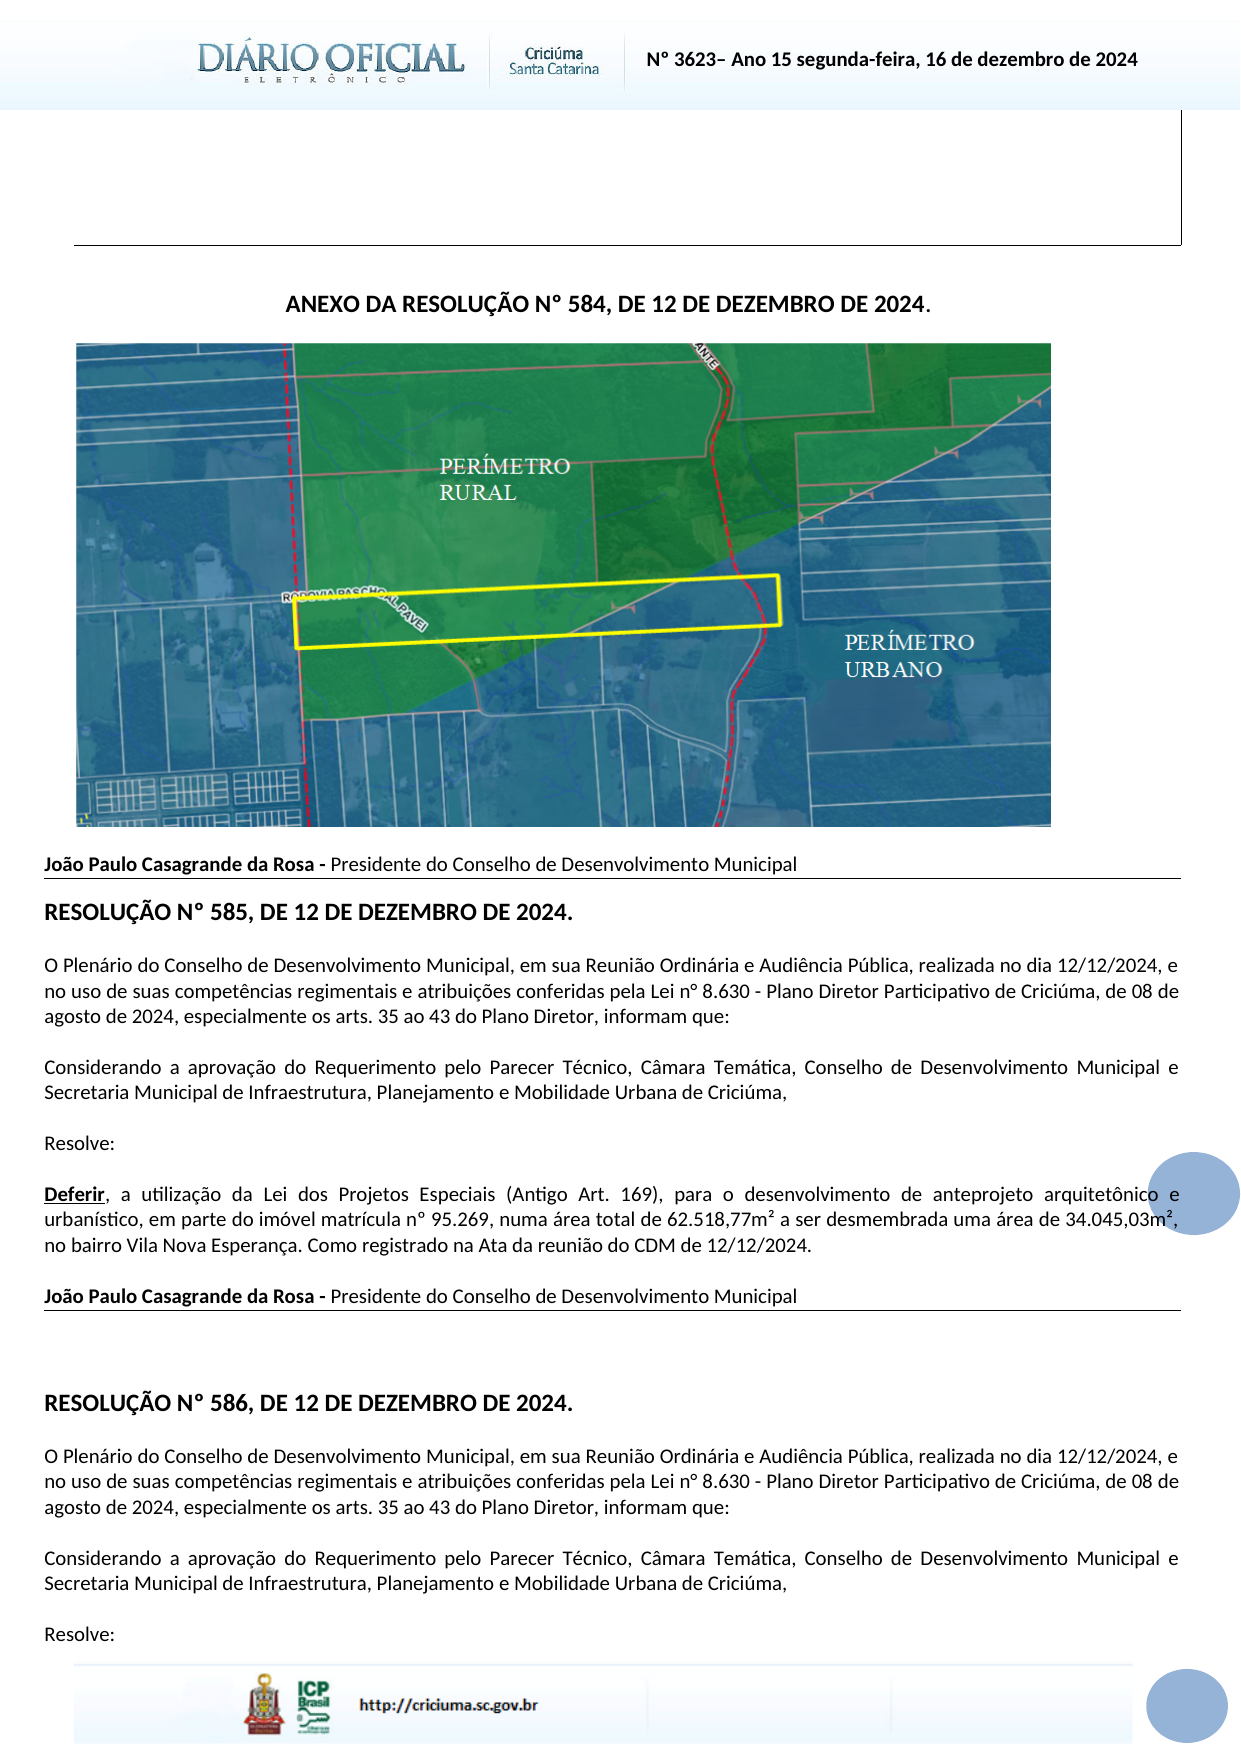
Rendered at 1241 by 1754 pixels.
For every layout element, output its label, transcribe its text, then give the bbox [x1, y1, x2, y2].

text O Plenário do Conselho de Desenvolvimento Municipal, em sua Reunião Ordinária e Audiência Pública, realizada no dia 12/12/2024, e no uso de suas competências regimentais e atribuições conferidas pela Lei n° 8.630 - Plano Diretor Participativo de Criciúma, de 08 de agosto de 2024, especialmente os arts. 35 ao 43 do Plano Diretor, informam que: [44, 952, 1181, 1029]
text RESOLUÇÃO Nº 586, DE 12 DE DEZEMBRO DE 2024. [44, 1387, 1181, 1418]
text O Plenário do Conselho de Desenvolvimento Municipal, em sua Reunião Ordinária e Audiência Pública, realizada no dia 12/12/2024, e no uso de suas competências regimentais e atribuições conferidas pela Lei n° 8.630 - Plano Diretor Participativo de Criciúma, de 08 de agosto de 2024, especialmente os arts. 35 ao 43 do Plano Diretor, informam que: [44, 1443, 1181, 1519]
text João Paulo Casagrande da Rosa - Presidente do Conselho de Desenvolvimento Municipal [44, 851, 1181, 878]
text Resolve: [44, 1621, 1181, 1646]
text Resolve: [44, 1130, 1181, 1156]
text RESOLUÇÃO Nº 585, DE 12 DE DEZEMBRO DE 2024. [44, 896, 1181, 927]
text ANEXO DA RESOLUÇÃO Nº 584, DE 12 DE DEZEMBRO DE 2024. [74, 288, 1181, 318]
text João Paulo Casagrande da Rosa - Presidente do Conselho de Desenvolvimento Municipal [44, 1283, 1181, 1310]
text Considerando a aprovação do Requerimento pelo Parecer Técnico, Câmara Temática, Conselho de Desenvolvimento Municipal e Secretaria Municipal de Infraestrutura, Planejamento e Mobilidade Urbana de Criciúma, [44, 1054, 1181, 1105]
text Deferir, a utilização da Lei dos Projetos Especiais (Antigo Art. 169), para o desenvolvimento de anteprojeto arquitetônico e urbanístico, em parte do imóvel matrícula nº 95.269, numa área total de 62.518,77m² a ser desmembrada uma área de 34.045,03m², no bairro Vila Nova Esperança. Como registrado na Ata da reunião do CDM de 12/12/2024. [44, 1181, 1181, 1257]
text Considerando a aprovação do Requerimento pelo Parecer Técnico, Câmara Temática, Conselho de Desenvolvimento Municipal e Secretaria Municipal de Infraestrutura, Planejamento e Mobilidade Urbana de Criciúma, [44, 1545, 1181, 1596]
